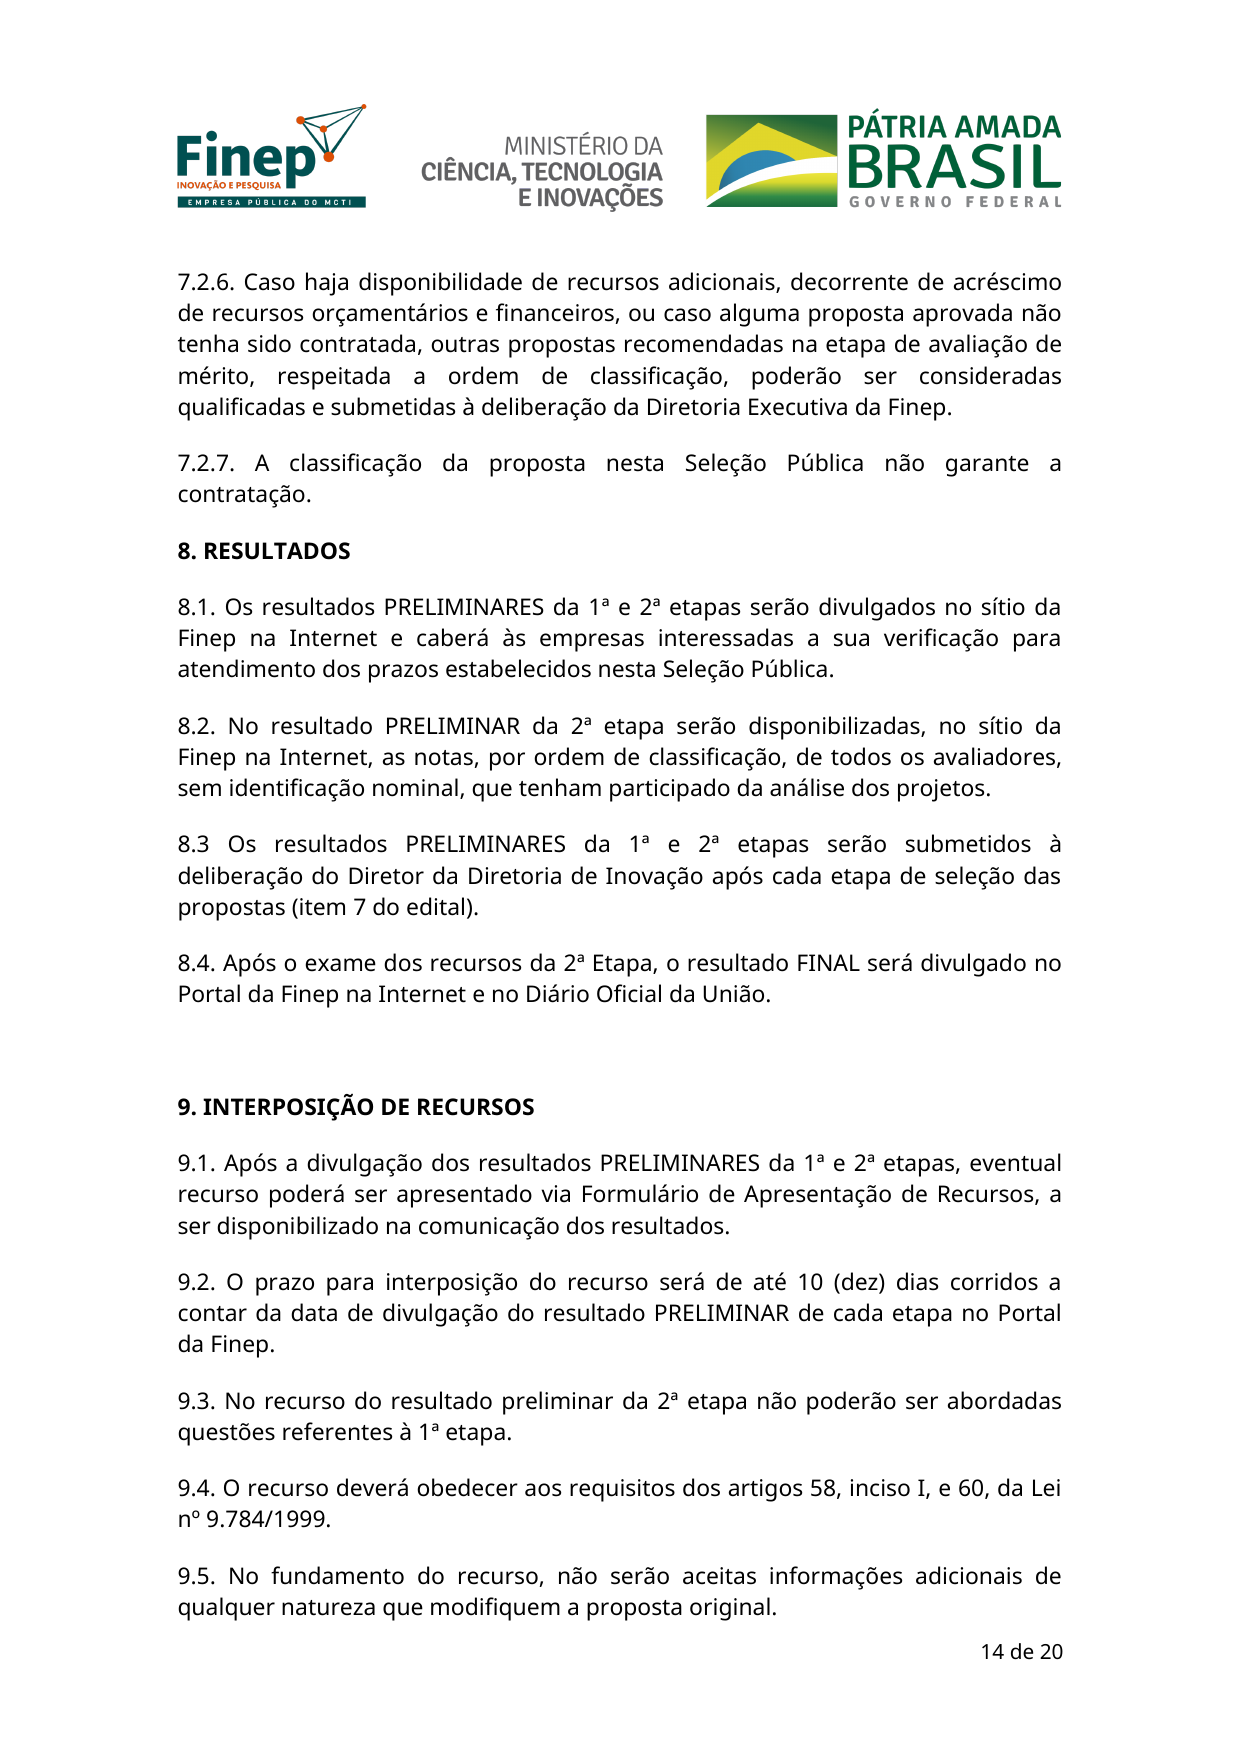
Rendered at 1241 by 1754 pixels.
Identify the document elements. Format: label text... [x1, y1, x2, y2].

text 8.4. Após o exame dos recursos da 2ª Etapa, o resultado FINAL será divulgado no Portal da Finep na Internet e no Diário Oficial da União. [177, 947, 1063, 1009]
text 7.2.6. Caso haja disponibilidade de recursos adicionais, decorrente de acréscimo de recursos orçamentários e financeiros, ou caso alguma proposta aprovada não tenha sido contratada, outras propostas recomendadas na etapa de avaliação de mérito, respeitada a ordem de classificação, poderão ser consideradas qualificadas e submetidas à deliberação da Diretoria Executiva da Finep. [177, 266, 1063, 422]
text 8. RESULTADOS [177, 534, 1063, 566]
text 7.2.7. A classificação da proposta nesta Seleção Pública não garante a contratação. [177, 447, 1063, 509]
text 8.3 Os resultados PRELIMINARES da 1ª e 2ª etapas serão submetidos à deliberação do Diretor da Diretoria de Inovação após cada etapa de seleção das propostas (item 7 do edital). [177, 828, 1063, 922]
text 8.2. No resultado PRELIMINAR da 2ª etapa serão disponibilizadas, no sítio da Finep na Internet, as notas, por ordem de classificação, de todos os avaliadores, sem identificação nominal, que tenham participado da análise dos projetos. [177, 709, 1063, 803]
text 9.2. O prazo para interposição do recurso será de até 10 (dez) dias corridos a contar da data de divulgação do resultado PRELIMINAR de cada etapa no Portal da Finep. [177, 1266, 1063, 1359]
text 9.1. Após a divulgação dos resultados PRELIMINARES da 1ª e 2ª etapas, eventual recurso poderá ser apresentado via Formulário de Apresentação de Recursos, a ser disponibilizado na comunicação dos resultados. [177, 1147, 1063, 1241]
text 8.1. Os resultados PRELIMINARES da 1ª e 2ª etapas serão divulgados no sítio da Finep na Internet e caberá às empresas interessadas a sua verificação para atendimento dos prazos estabelecidos nesta Seleção Pública. [177, 591, 1063, 684]
text 9. INTERPOSIÇÃO DE RECURSOS [177, 1091, 1063, 1122]
text 9.3. No recurso do resultado preliminar da 2ª etapa não poderão ser abordadas questões referentes à 1ª etapa. [177, 1384, 1063, 1447]
text 9.5. No fundamento do recurso, não serão aceitas informações adicionais de qualquer natureza que modifiquem a proposta original. [177, 1559, 1063, 1622]
text 9.4. O recurso deverá obedecer aos requisitos dos artigos 58, inciso I, e 60, da Lei nº 9.784/1999. [177, 1472, 1063, 1534]
